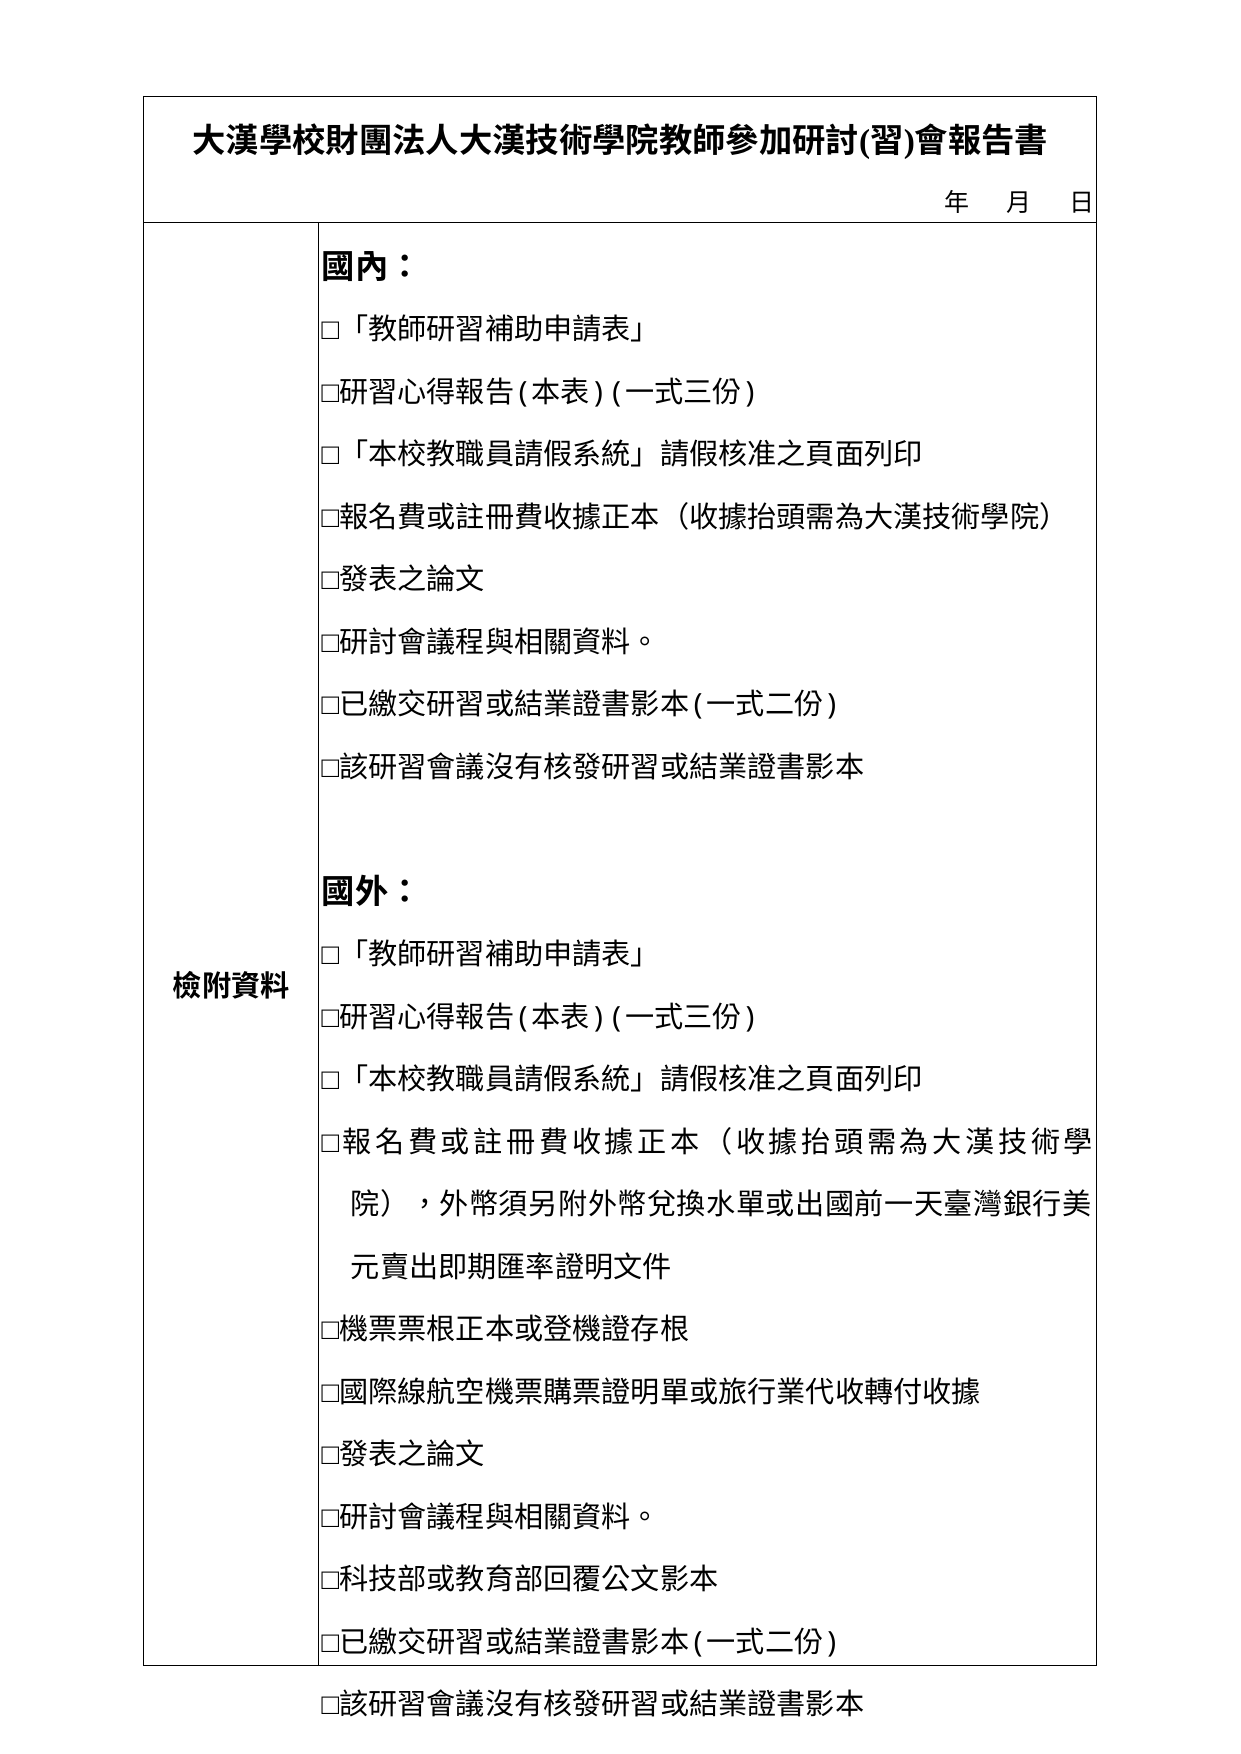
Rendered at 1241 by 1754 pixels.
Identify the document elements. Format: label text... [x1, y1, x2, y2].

table_cell 檢附資料 [144, 223, 318, 1665]
table_header 大漢學校財團法人大漢技術學院教師參加研討(習)會報告書 年 月 日 [144, 97, 1096, 222]
table_cell 國內： □「教師研習補助申請表」 □研習心得報告(本表)(一式三份) □「本校教職員請假系統」請假核准之頁面列印 □報名費或註冊費收據正本（收據抬頭需為大漢技術學院） □發表之論文 □研討會議程與相關資料。 □已繳交研習或結業證書影本(一式二份) □該研習會議沒有核發研習或結業證書影本 國外： □「教師研習補助申請表」 □研習心得報告(本表)(一式三份) □「本校教職員請假系統」請假核准之頁面列印 □報名費或註冊費收據正本（收據抬頭需為大漢技術學院），外幣須另附外幣兌換水單或出國前一天臺灣銀行美元賣出即期匯率證明文件 □機票票根正本或登機證存根 □國際線航空機票購票證明單或旅行業代收轉付收據 □發表之論文 □研討會議程與相關資料。 □科技部或教育部回覆公文影本 □已繳交研習或結業證書影本(一式二份) □該研習會議沒有核發研習或結業證書影本 [319, 223, 1096, 1665]
